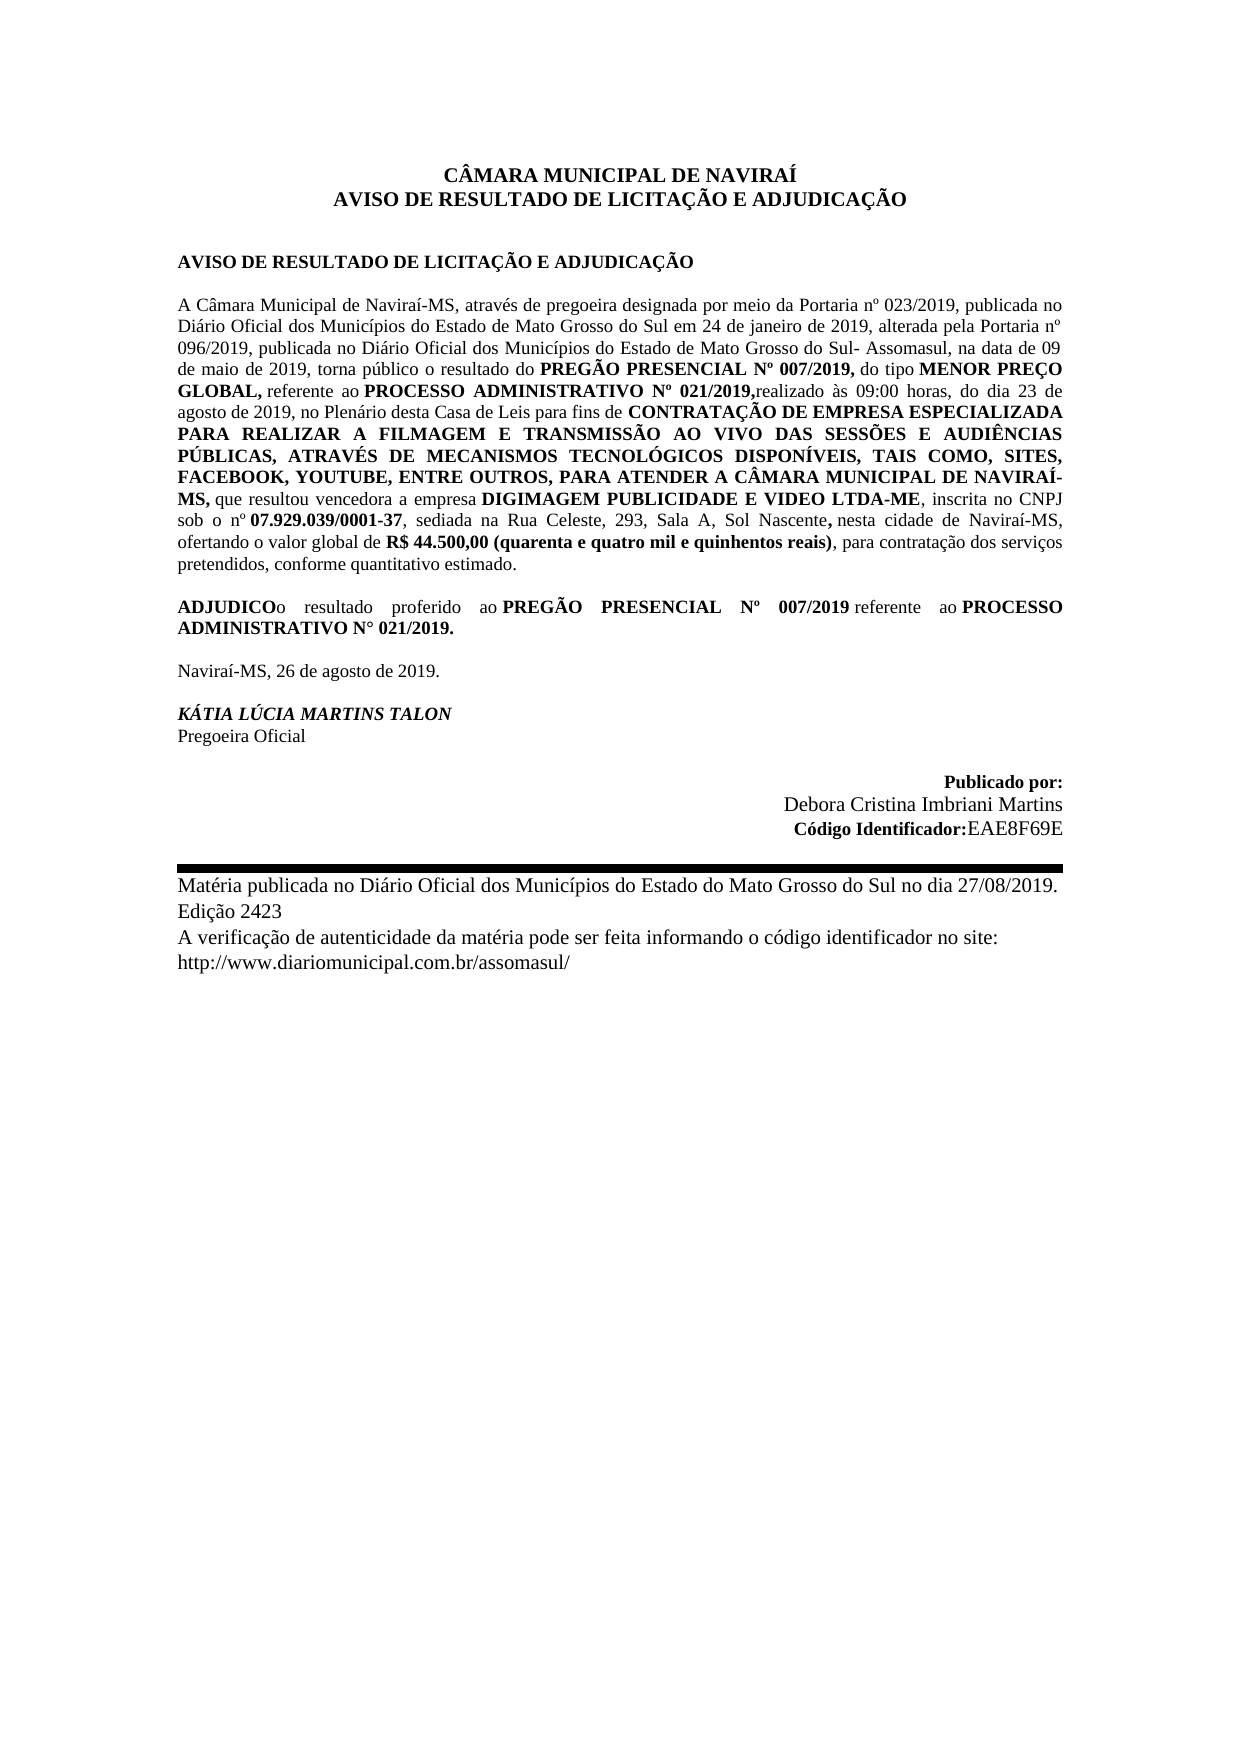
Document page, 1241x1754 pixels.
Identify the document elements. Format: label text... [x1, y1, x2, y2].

text A Câmara Municipal de Naviraí-MS, através de pregoeira designada por meio da Portaria nº 023/2019, publicada no Diário Oficial dos Municípios do Estado de Mato Grosso do Sul em 24 de janeiro de 2019, alterada pela Portaria nº 096/2019, publicada no Diário Oficial dos Municípios do Estado de Mato Grosso do Sul- Assomasul, na data de 09 de maio de 2019, torna público o resultado do PREGÃO PRESENCIAL Nº 007/2019, do tipo MENOR PREÇO GLOBAL, referente ao PROCESSO ADMINISTRATIVO Nº 021/2019,realizado às 09:00 horas, do dia 23 de agosto de 2019, no Plenário desta Casa de Leis para fins de CONTRATAÇÃO DE EMPRESA ESPECIALIZADA PARA REALIZAR A FILMAGEM E TRANSMISSÃO AO VIVO DAS SESSÕES E AUDIÊNCIAS PÚBLICAS, ATRAVÉS DE MECANISMOS TECNOLÓGICOS DISPONÍVEIS, TAIS COMO, SITES, FACEBOOK, YOUTUBE, ENTRE OUTROS, PARA ATENDER A CÂMARA MUNICIPAL DE NAVIRAÍ-MS, que resultou vencedora a empresa DIGIMAGEM PUBLICIDADE E VIDEO LTDA-ME, inscrita no CNPJ sob o nº 07.929.039/0001-37, sediada na Rua Celeste, 293, Sala A, Sol Nascente, nesta cidade de Naviraí-MS, ofertando o valor global de R$ 44.500,00 (quarenta e quatro mil e quinhentos reais), para contratação dos serviços pretendidos, conforme quantitativo estimado. [177, 294, 1063, 574]
text AVISO DE RESULTADO DE LICITAÇÃO E ADJUDICAÇÃO [177, 251, 1063, 272]
text KÁTIA LÚCIA MARTINS TALON [177, 703, 1063, 725]
text Pregoeira Oficial [177, 725, 1063, 746]
text CÂMARA MUNICIPAL DE NAVIRAÍ AVISO DE RESULTADO DE LICITAÇÃO E ADJUDICAÇÃO [177, 163, 1063, 211]
text Publicado por: Debora Cristina Imbriani Martins Código Identificador:EAE8F69E [177, 746, 1063, 840]
text Naviraí-MS, 26 de agosto de 2019. [177, 660, 1063, 682]
text ADJUDICOo resultado proferido ao PREGÃO PRESENCIAL Nº 007/2019 referente ao PROCESSO ADMINISTRATIVO N° 021/2019. [177, 596, 1063, 639]
text Matéria publicada no Diário Oficial dos Municípios do Estado do Mato Grosso do Sul no dia 27/08/2019. Edição 2423 A verificação de autenticidade da matéria pode ser feita informando o código identificador no site: http://www.diariomunicipal.com.br/assomasul/ [177, 873, 1063, 974]
